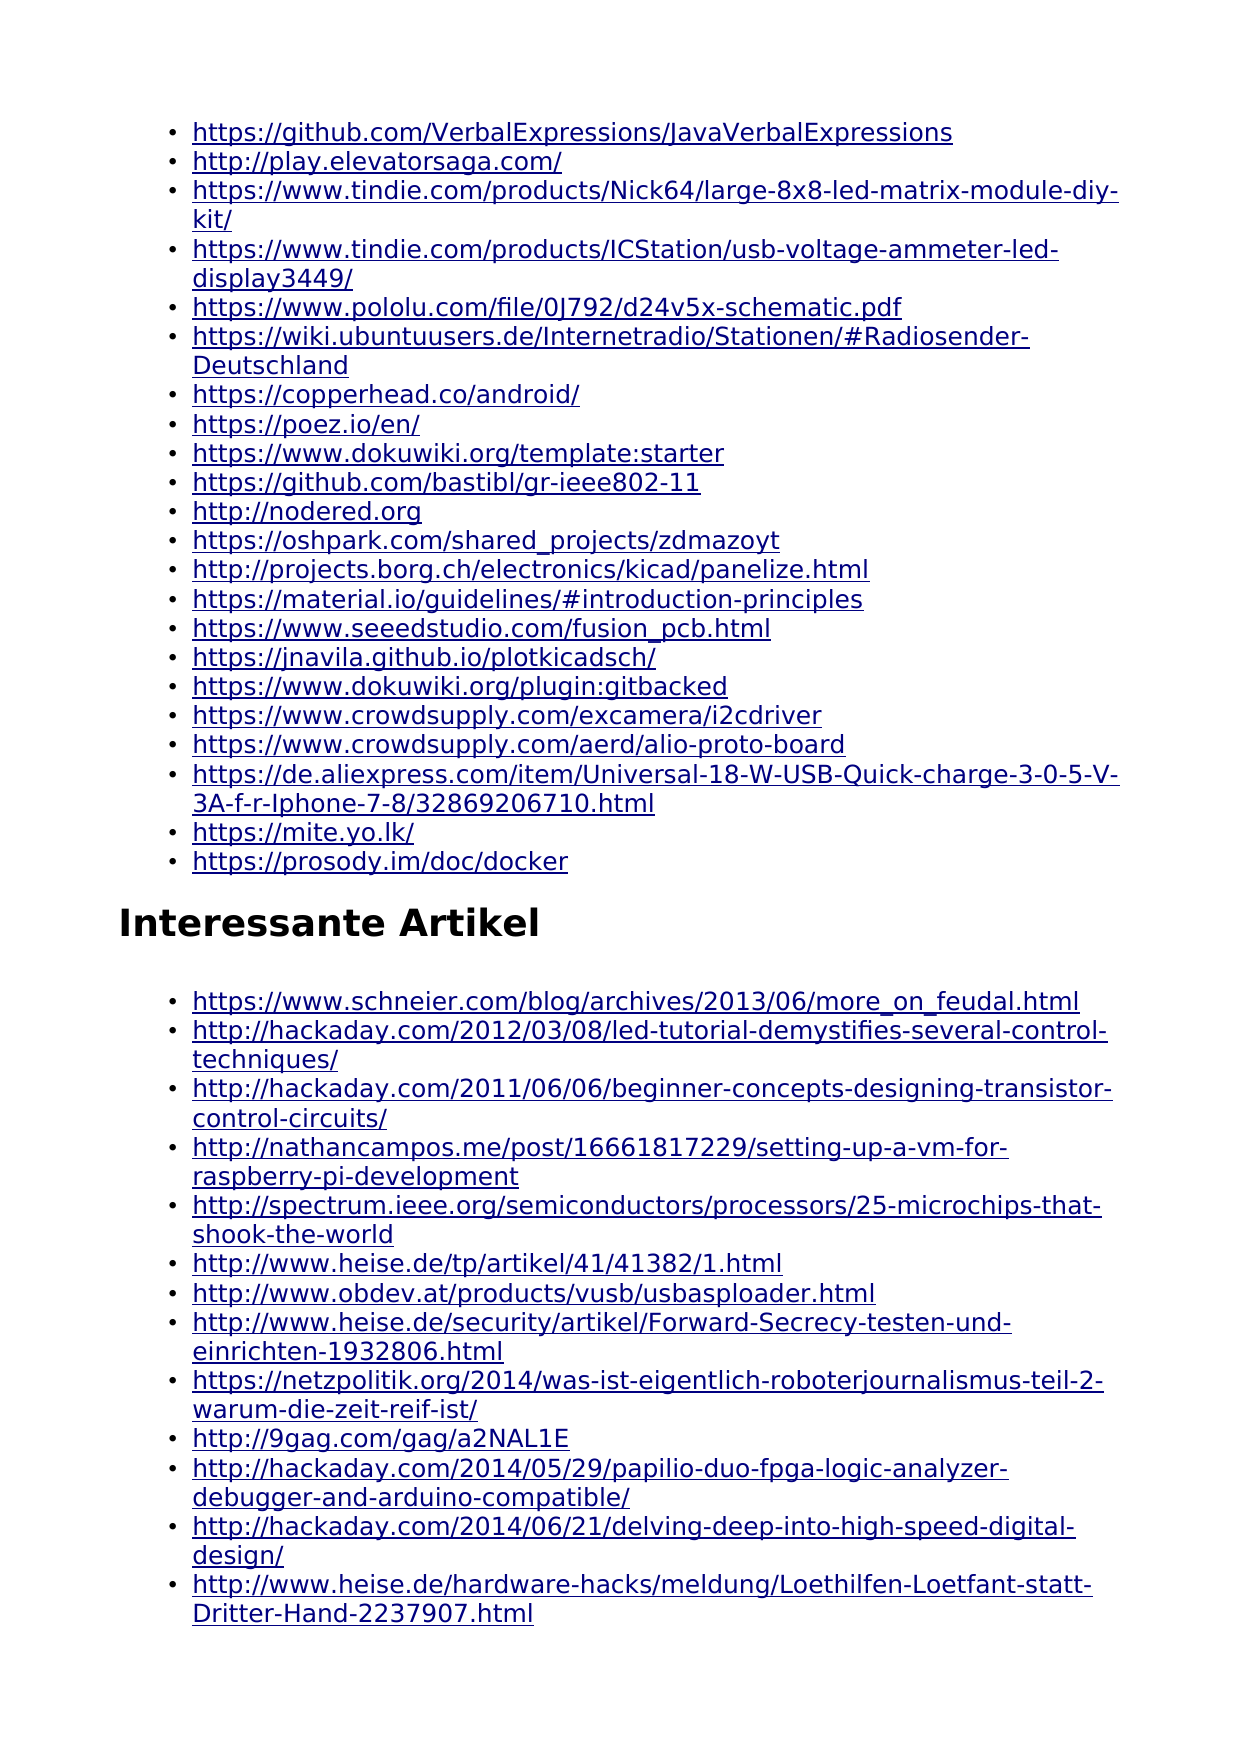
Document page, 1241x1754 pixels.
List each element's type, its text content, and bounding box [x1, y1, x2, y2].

subtitle Interessante Artikel [118, 901, 1122, 945]
list https://www.crowdsupply.com/excamera/i2cdriver [177, 701, 1122, 731]
list https://www.pololu.com/file/0J792/d24v5x-schematic.pdf [177, 293, 1122, 322]
list https://netzpolitik.org/2014/was-ist-eigentlich-roboterjournalismus-teil-2-warum-die-zeit-reif-ist/ [177, 1366, 1122, 1424]
list http://9gag.com/gag/a2NAL1E [177, 1424, 1122, 1454]
list https://www.dokuwiki.org/template:starter [177, 439, 1122, 468]
list https://material.io/guidelines/#introduction-principles [177, 585, 1122, 614]
list https://www.tindie.com/products/ICStation/usb-voltage-ammeter-led-display3449/ [177, 235, 1122, 293]
list http://spectrum.ieee.org/semiconductors/processors/25-microchips-that-shook-the-world [177, 1191, 1122, 1249]
list http://play.elevatorsaga.com/ [177, 147, 1122, 176]
list http://projects.borg.ch/electronics/kicad/panelize.html [177, 556, 1122, 585]
list http://hackaday.com/2014/06/21/delving-deep-into-high-speed-digital-design/ [177, 1512, 1122, 1570]
list http://www.heise.de/hardware-hacks/meldung/Loethilfen-Loetfant-statt-Dritter-Hand-2237907.html [177, 1570, 1122, 1629]
list http://www.heise.de/security/artikel/Forward-Secrecy-testen-und-einrichten-1932806.html [177, 1308, 1122, 1366]
list http://hackaday.com/2011/06/06/beginner-concepts-designing-transistor-control-circuits/ [177, 1074, 1122, 1133]
list http://www.heise.de/tp/artikel/41/41382/1.html [177, 1249, 1122, 1279]
list https://www.tindie.com/products/Nick64/large-8x8-led-matrix-module-diy-kit/ [177, 176, 1122, 235]
list http://nodered.org [177, 497, 1122, 526]
list http://nathancampos.me/post/16661817229/setting-up-a-vm-for-raspberry-pi-development [177, 1133, 1122, 1191]
list https://copperhead.co/android/ [177, 381, 1122, 410]
list http://www.obdev.at/products/vusb/usbasploader.html [177, 1279, 1122, 1308]
list https://github.com/bastibl/gr-ieee802-11 [177, 468, 1122, 497]
list https://www.crowdsupply.com/aerd/alio-proto-board [177, 731, 1122, 760]
list https://de.aliexpress.com/item/Universal-18-W-USB-Quick-charge-3-0-5-V-3A-f-r-Iphone-7-8/32869206710.html [177, 760, 1122, 818]
list https://prosody.im/doc/docker [177, 847, 1122, 876]
list https://github.com/VerbalExpressions/JavaVerbalExpressions [177, 118, 1122, 147]
list https://www.schneier.com/blog/archives/2013/06/more_on_feudal.html [177, 987, 1122, 1016]
list https://wiki.ubuntuusers.de/Internetradio/Stationen/#Radiosender-Deutschland [177, 322, 1122, 381]
list https://mite.yo.lk/ [177, 818, 1122, 847]
list https://www.seeedstudio.com/fusion_pcb.html [177, 614, 1122, 643]
list https://poez.io/en/ [177, 410, 1122, 439]
list http://hackaday.com/2014/05/29/papilio-duo-fpga-logic-analyzer-debugger-and-arduino-compatible/ [177, 1454, 1122, 1512]
list https://oshpark.com/shared_projects/zdmazoyt [177, 526, 1122, 556]
list https://www.dokuwiki.org/plugin:gitbacked [177, 672, 1122, 701]
list http://hackaday.com/2012/03/08/led-tutorial-demystifies-several-control-techniques/ [177, 1016, 1122, 1074]
list https://jnavila.github.io/plotkicadsch/ [177, 643, 1122, 672]
